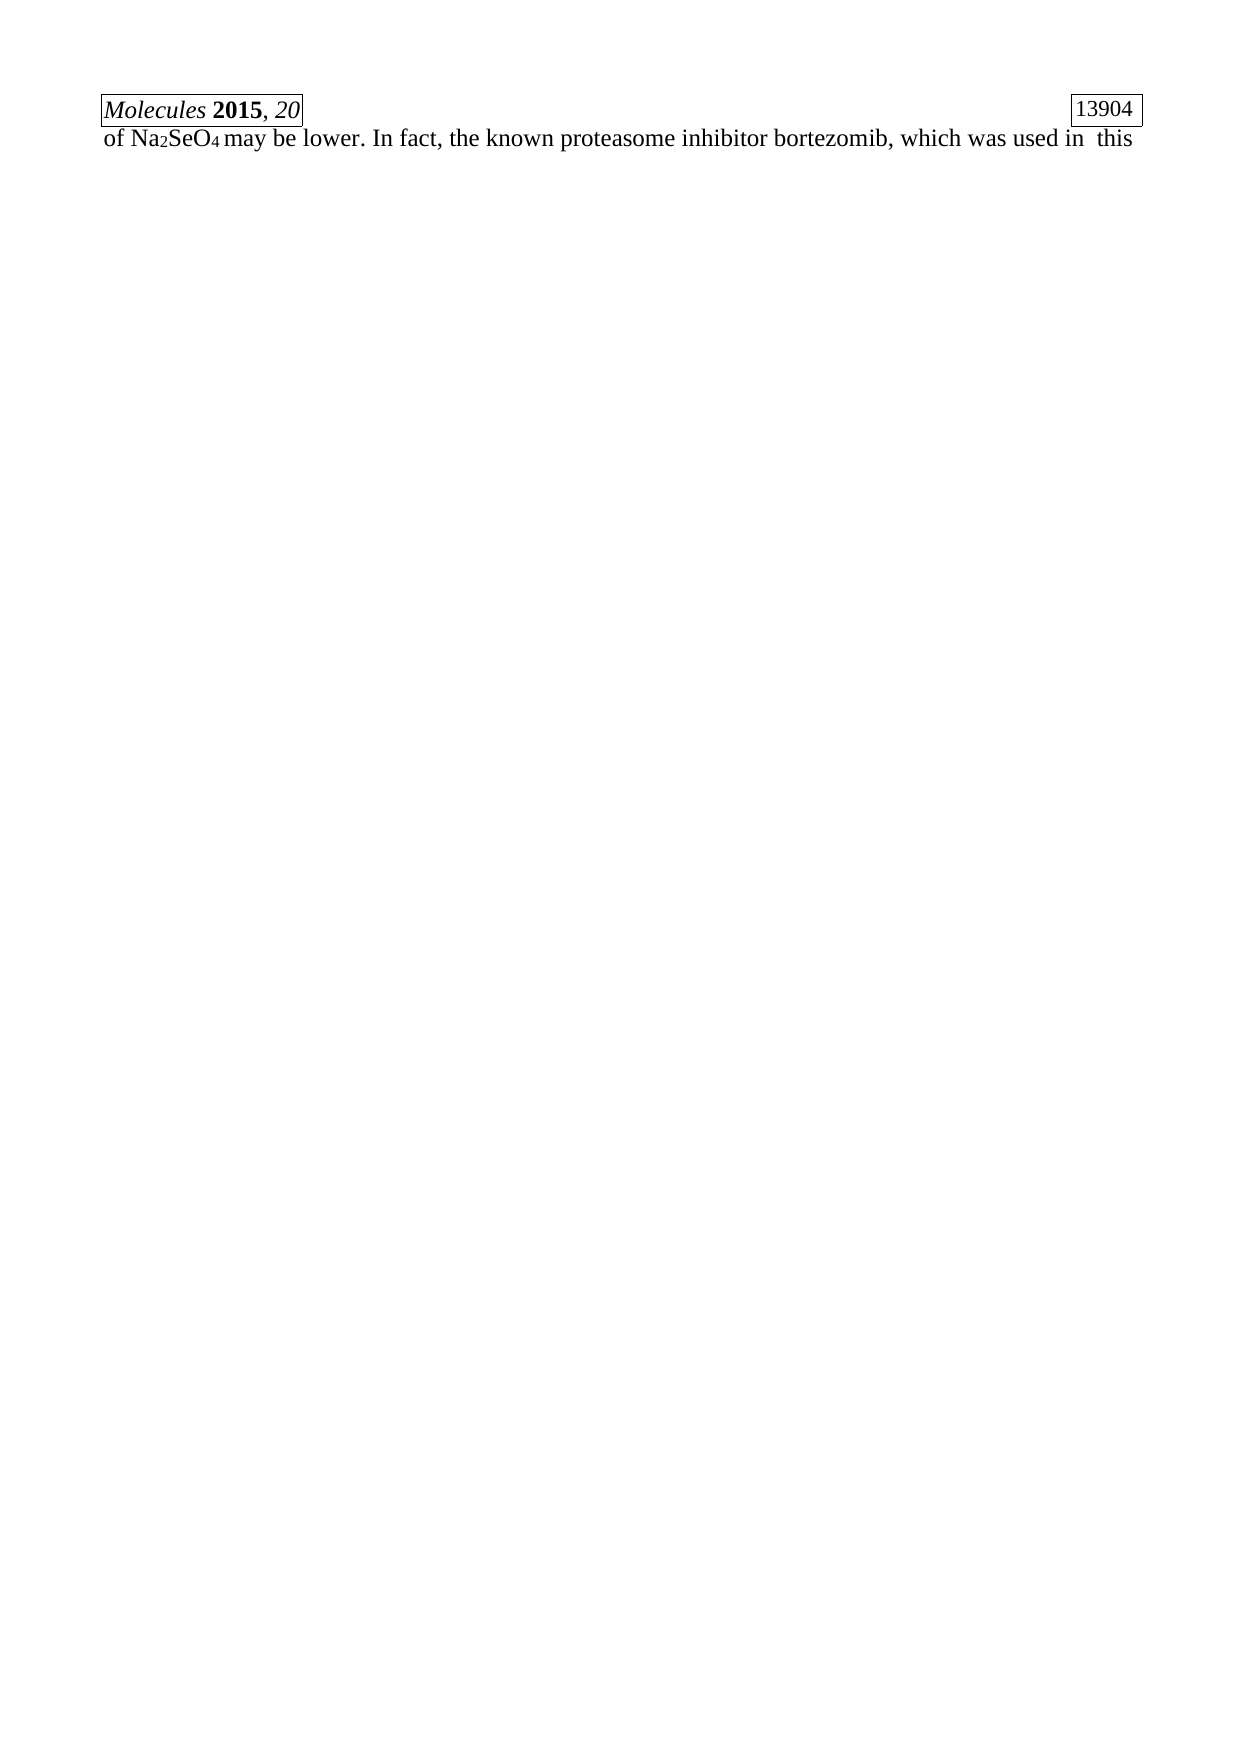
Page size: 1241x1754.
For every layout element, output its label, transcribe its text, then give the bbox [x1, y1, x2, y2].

text of Na2SeO4 may be lower. In fact, the known proteasome inhibitor bortezomib, which was used in this [103, 123, 1138, 153]
